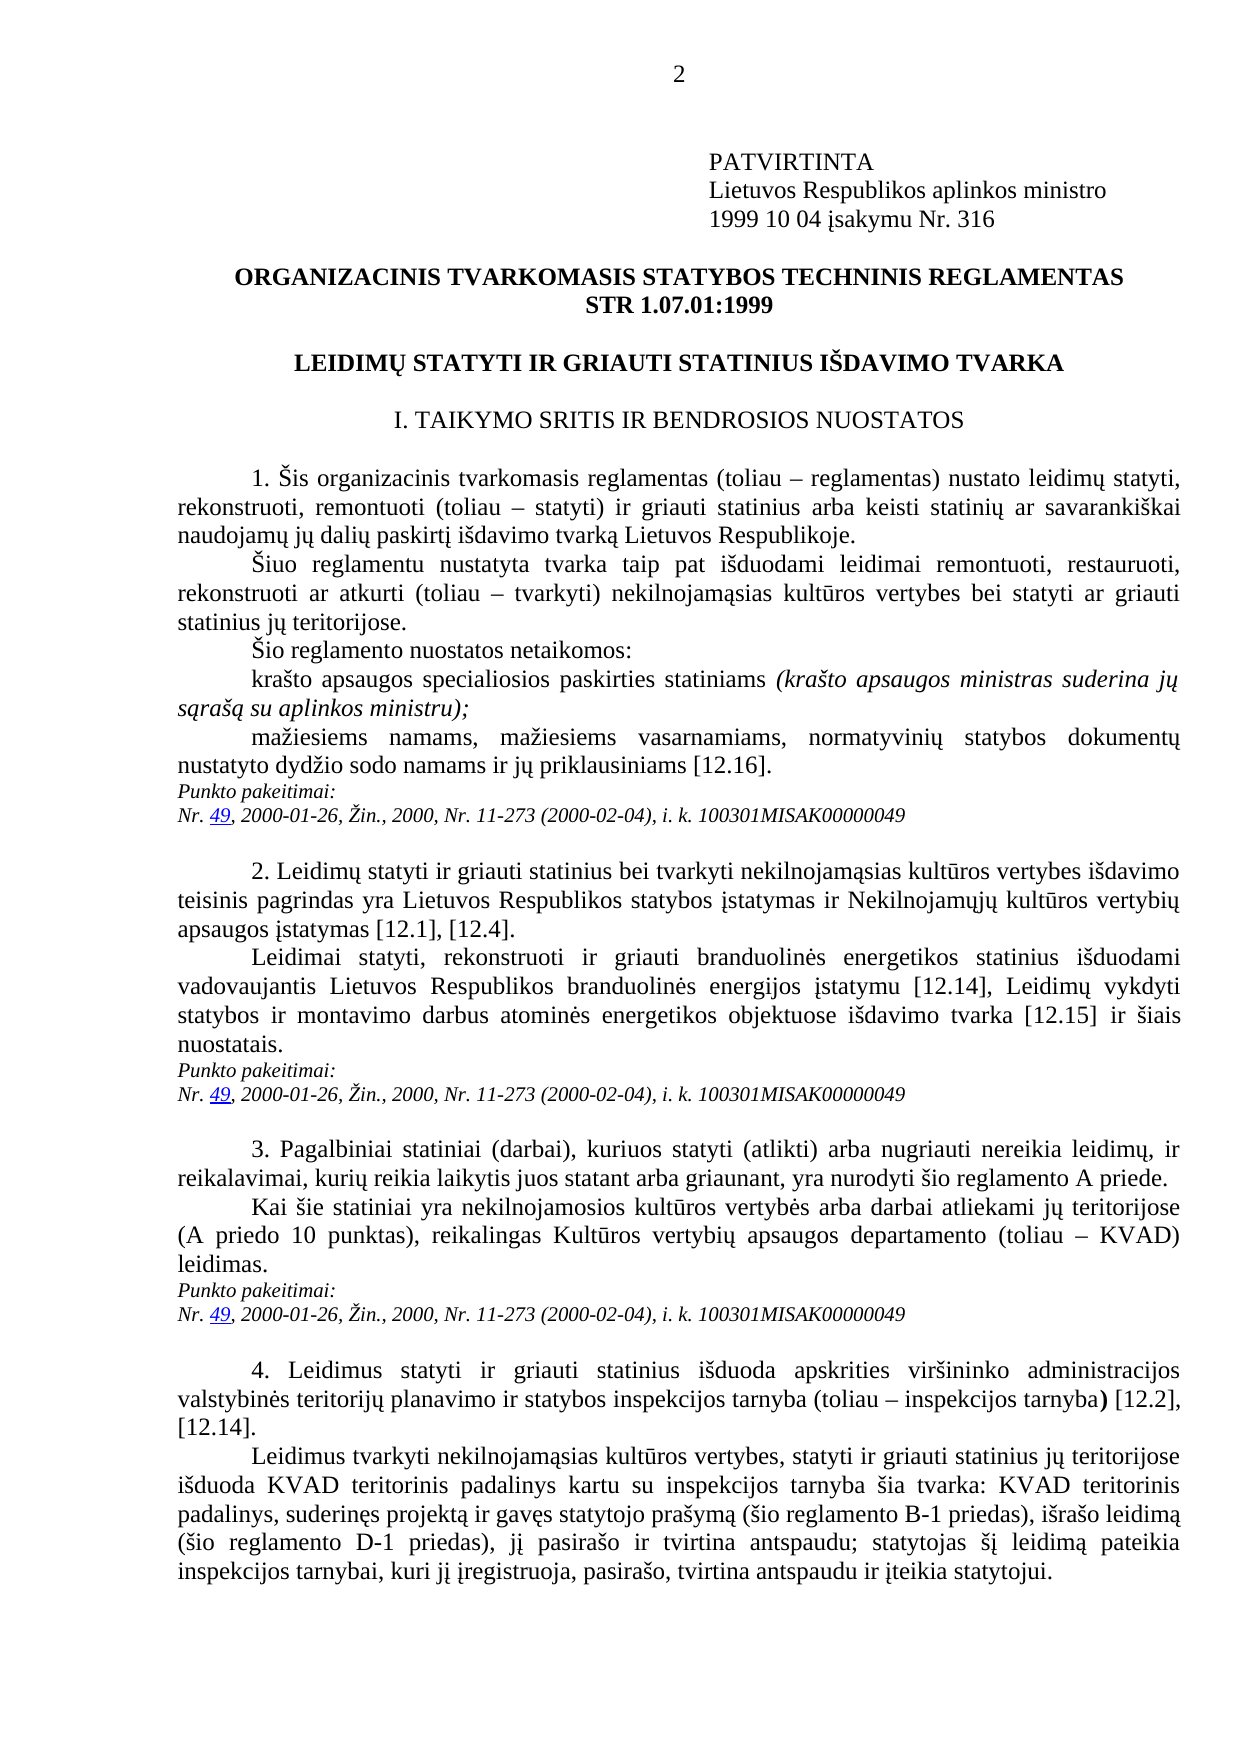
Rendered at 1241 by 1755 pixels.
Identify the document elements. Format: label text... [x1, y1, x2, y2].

text Leidimai statyti, rekonstruoti ir griauti branduolinės energetikos statinius išduodami vadovaujantis Lietuvos Respublikos branduolinės energijos įstatymu [12.14], Leidimų vykdyti statybos ir montavimo darbus atominės energetikos objektuose išdavimo tvarka [12.15] ir šiais nuostatais. [177, 942, 1181, 1057]
text mažiesiems namams, mažiesiems vasarnamiams, normatyvinių statybos dokumentų nustatyto dydžio sodo namams ir jų priklausiniams [12.16]. [177, 722, 1181, 779]
text Leidimus tvarkyti nekilnojamąsias kultūros vertybes, statyti ir griauti statinius jų teritorijose išduoda KVAD teritorinis padalinys kartu su inspekcijos tarnyba šia tvarka: KVAD teritorinis padalinys, suderinęs projektą ir gavęs statytojo prašymą (šio reglamento B-1 priedas), išrašo leidimą (šio reglamento D-1 priedas), jį pasirašo ir tvirtina antspaudu; statytojas šį leidimą pateikia inspekcijos tarnybai, kuri jį įregistruoja, pasirašo, tvirtina antspaudu ir įteikia statytojui. [177, 1441, 1181, 1585]
text Kai šie statiniai yra nekilnojamosios kultūros vertybės arba darbai atliekami jų teritorijose (A priedo 10 punktas), reikalingas Kultūros vertybių apsaugos departamento (toliau – KVAD) leidimas. [177, 1192, 1181, 1278]
text krašto apsaugos specialiosios paskirties statiniams (krašto apsaugos ministras suderina jų sąrašą su aplinkos ministru); [177, 664, 1181, 722]
text Šio reglamento nuostatos netaikomos: [177, 636, 1181, 664]
text I. TAIKYMO SRITIS IR BENDROSIOS NUOSTATOS [177, 406, 1181, 434]
text 1. Šis organizacinis tvarkomasis reglamentas (toliau – reglamentas) nustato leidimų statyti, rekonstruoti, remontuoti (toliau – statyti) ir griauti statinius arba keisti statinių ar savarankiškai naudojamų jų dalių paskirtį išdavimo tvarką Lietuvos Respublikoje. [177, 463, 1181, 549]
text 3. Pagalbiniai statiniai (darbai), kuriuos statyti (atlikti) arba nugriauti nereikia leidimų, ir reikalavimai, kurių reikia laikytis juos statant arba griaunant, yra nurodyti šio reglamento A priede. [177, 1134, 1181, 1192]
text Punkto pakeitimai: [177, 1278, 1181, 1302]
text 2. Leidimų statyti ir griauti statinius bei tvarkyti nekilnojamąsias kultūros vertybes išdavimo teisinis pagrindas yra Lietuvos Respublikos statybos įstatymas ir Nekilnojamųjų kultūros vertybių apsaugos įstatymas [12.1], [12.4]. [177, 856, 1181, 942]
text 1999 10 04 įsakymu Nr. 316 [177, 204, 1181, 233]
text Punkto pakeitimai: [177, 779, 1181, 803]
text STR 1.07.01:1999 [177, 291, 1181, 319]
text PATVIRTINTA [177, 147, 1181, 176]
text Punkto pakeitimai: [177, 1057, 1181, 1082]
text 4. Leidimus statyti ir griauti statinius išduoda apskrities viršininko administracijos valstybinės teritorijų planavimo ir statybos inspekcijos tarnyba (toliau – inspekcijos tarnyba) [12.2], [12.14]. [177, 1355, 1181, 1441]
text Nr. 49, 2000-01-26, Žin., 2000, Nr. 11-273 (2000-02-04), i. k. 100301MISAK00000049 [177, 1302, 1181, 1326]
text Lietuvos Respublikos aplinkos ministro [177, 176, 1181, 204]
text Nr. 49, 2000-01-26, Žin., 2000, Nr. 11-273 (2000-02-04), i. k. 100301MISAK00000049 [177, 803, 1181, 827]
text ORGANIZACINIS TVARKOMASIS STATYBOS TECHNINIS REGLAMENTAS [177, 262, 1181, 291]
text Šiuo reglamentu nustatyta tvarka taip pat išduodami leidimai remontuoti, restauruoti, rekonstruoti ar atkurti (toliau – tvarkyti) nekilnojamąsias kultūros vertybes bei statyti ar griauti statinius jų teritorijose. [177, 549, 1181, 636]
text LEIDIMŲ STATYTI IR GRIAUTI STATINIUS IŠDAVIMO TVARKA [177, 348, 1181, 377]
text Nr. 49, 2000-01-26, Žin., 2000, Nr. 11-273 (2000-02-04), i. k. 100301MISAK00000049 [177, 1082, 1181, 1106]
